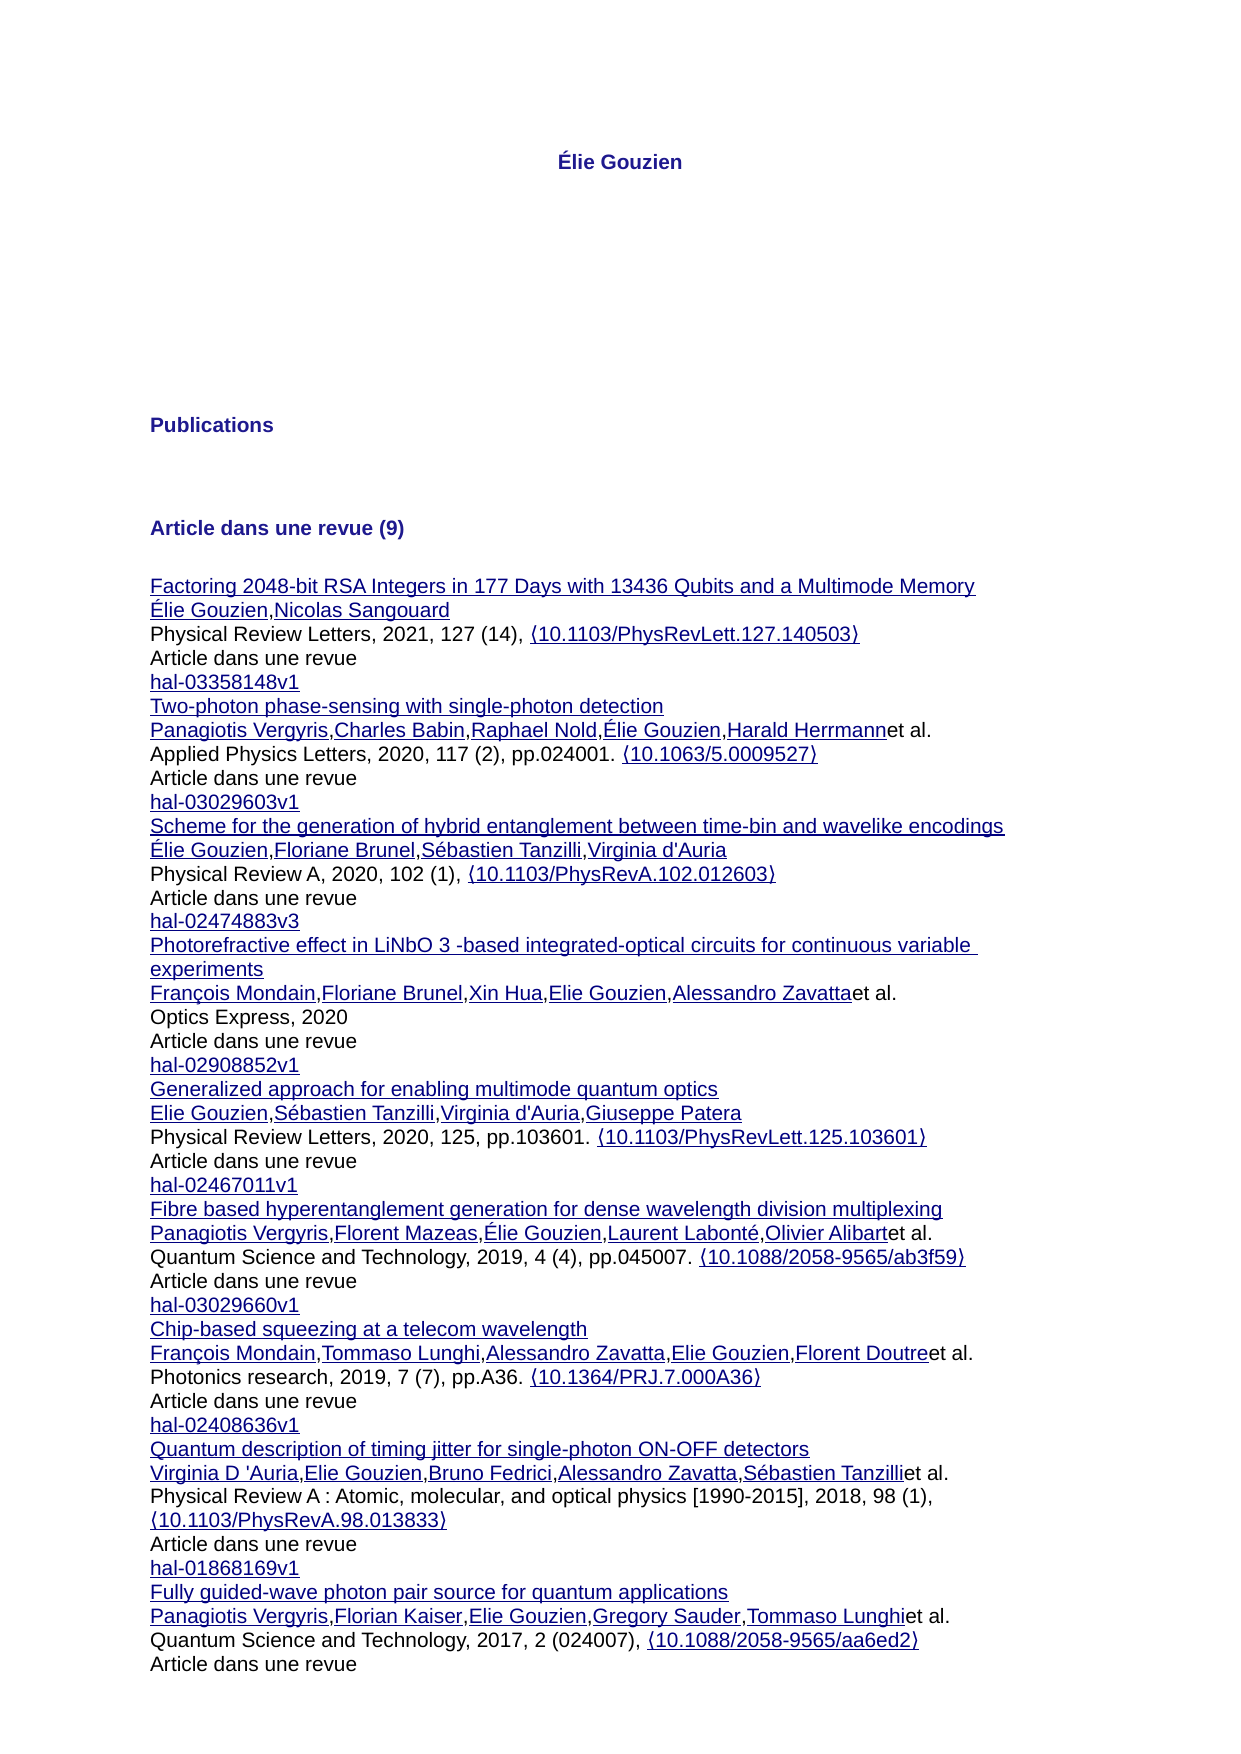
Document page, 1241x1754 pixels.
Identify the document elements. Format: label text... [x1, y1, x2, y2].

table_cell Quantum description of timing jitter for single-photon ON-OFF detectors Virginia D 'Auria,Elie Gouzien,Bruno Fedrici,Alessandro Zavatta,Sébastien Tanzilliet al. Physical Review A : Atomic, molecular, and optical physics [1990-2015], 2018, 98 (1), ⟨10.1103/PhysRevA.98.013833⟩ Article dans une revue hal-01868169v1 [150, 1436, 1090, 1580]
table_cell Generalized approach for enabling multimode quantum optics Elie Gouzien,Sébastien Tanzilli,Virginia d'Auria,Giuseppe Patera Physical Review Letters, 2020, 125, pp.103601. ⟨10.1103/PhysRevLett.125.103601⟩ Article dans une revue hal-02467011v1 [150, 1077, 1090, 1197]
table_cell Photorefractive effect in LiNbO 3 -based integrated-optical circuits for continuous variable experiments François Mondain,Floriane Brunel,Xin Hua,Elie Gouzien,Alessandro Zavattaet al. Optics Express, 2020 Article dans une revue hal-02908852v1 [150, 933, 1090, 1077]
subtitle Publications [150, 412, 1090, 436]
subtitle Élie Gouzien [150, 150, 1090, 174]
table_header Factoring 2048-bit RSA Integers in 177 Days with 13436 Qubits and a Multimode Memory Élie Gouzien,Nicolas Sangouard Physical Review Letters, 2021, 127 (14), ⟨10.1103/PhysRevLett.127.140503⟩ Article dans une revue hal-03358148v1 [150, 574, 1090, 694]
table_cell Two-photon phase-sensing with single-photon detection Panagiotis Vergyris,Charles Babin,Raphael Nold,Élie Gouzien,Harald Herrmannet al. Applied Physics Letters, 2020, 117 (2), pp.024001. ⟨10.1063/5.0009527⟩ Article dans une revue hal-03029603v1 [150, 694, 1090, 813]
subtitle Article dans une revue (9) [150, 516, 1090, 539]
table_cell Chip-based squeezing at a telecom wavelength François Mondain,Tommaso Lunghi,Alessandro Zavatta,Elie Gouzien,Florent Doutreet al. Photonics research, 2019, 7 (7), pp.A36. ⟨10.1364/PRJ.7.000A36⟩ Article dans une revue hal-02408636v1 [150, 1317, 1090, 1436]
table_cell Scheme for the generation of hybrid entanglement between time-bin and wavelike encodings Élie Gouzien,Floriane Brunel,Sébastien Tanzilli,Virginia d'Auria Physical Review A, 2020, 102 (1), ⟨10.1103/PhysRevA.102.012603⟩ Article dans une revue hal-02474883v3 [150, 814, 1090, 933]
table_cell Fibre based hyperentanglement generation for dense wavelength division multiplexing Panagiotis Vergyris,Florent Mazeas,Élie Gouzien,Laurent Labonté,Olivier Alibartet al. Quantum Science and Technology, 2019, 4 (4), pp.045007. ⟨10.1088/2058-9565/ab3f59⟩ Article dans une revue hal-03029660v1 [150, 1197, 1090, 1317]
table_cell Fully guided-wave photon pair source for quantum applications Panagiotis Vergyris,Florian Kaiser,Elie Gouzien,Gregory Sauder,Tommaso Lunghiet al. Quantum Science and Technology, 2017, 2 (024007), ⟨10.1088/2058-9565/aa6ed2⟩ Article dans une revue [150, 1580, 1090, 1676]
